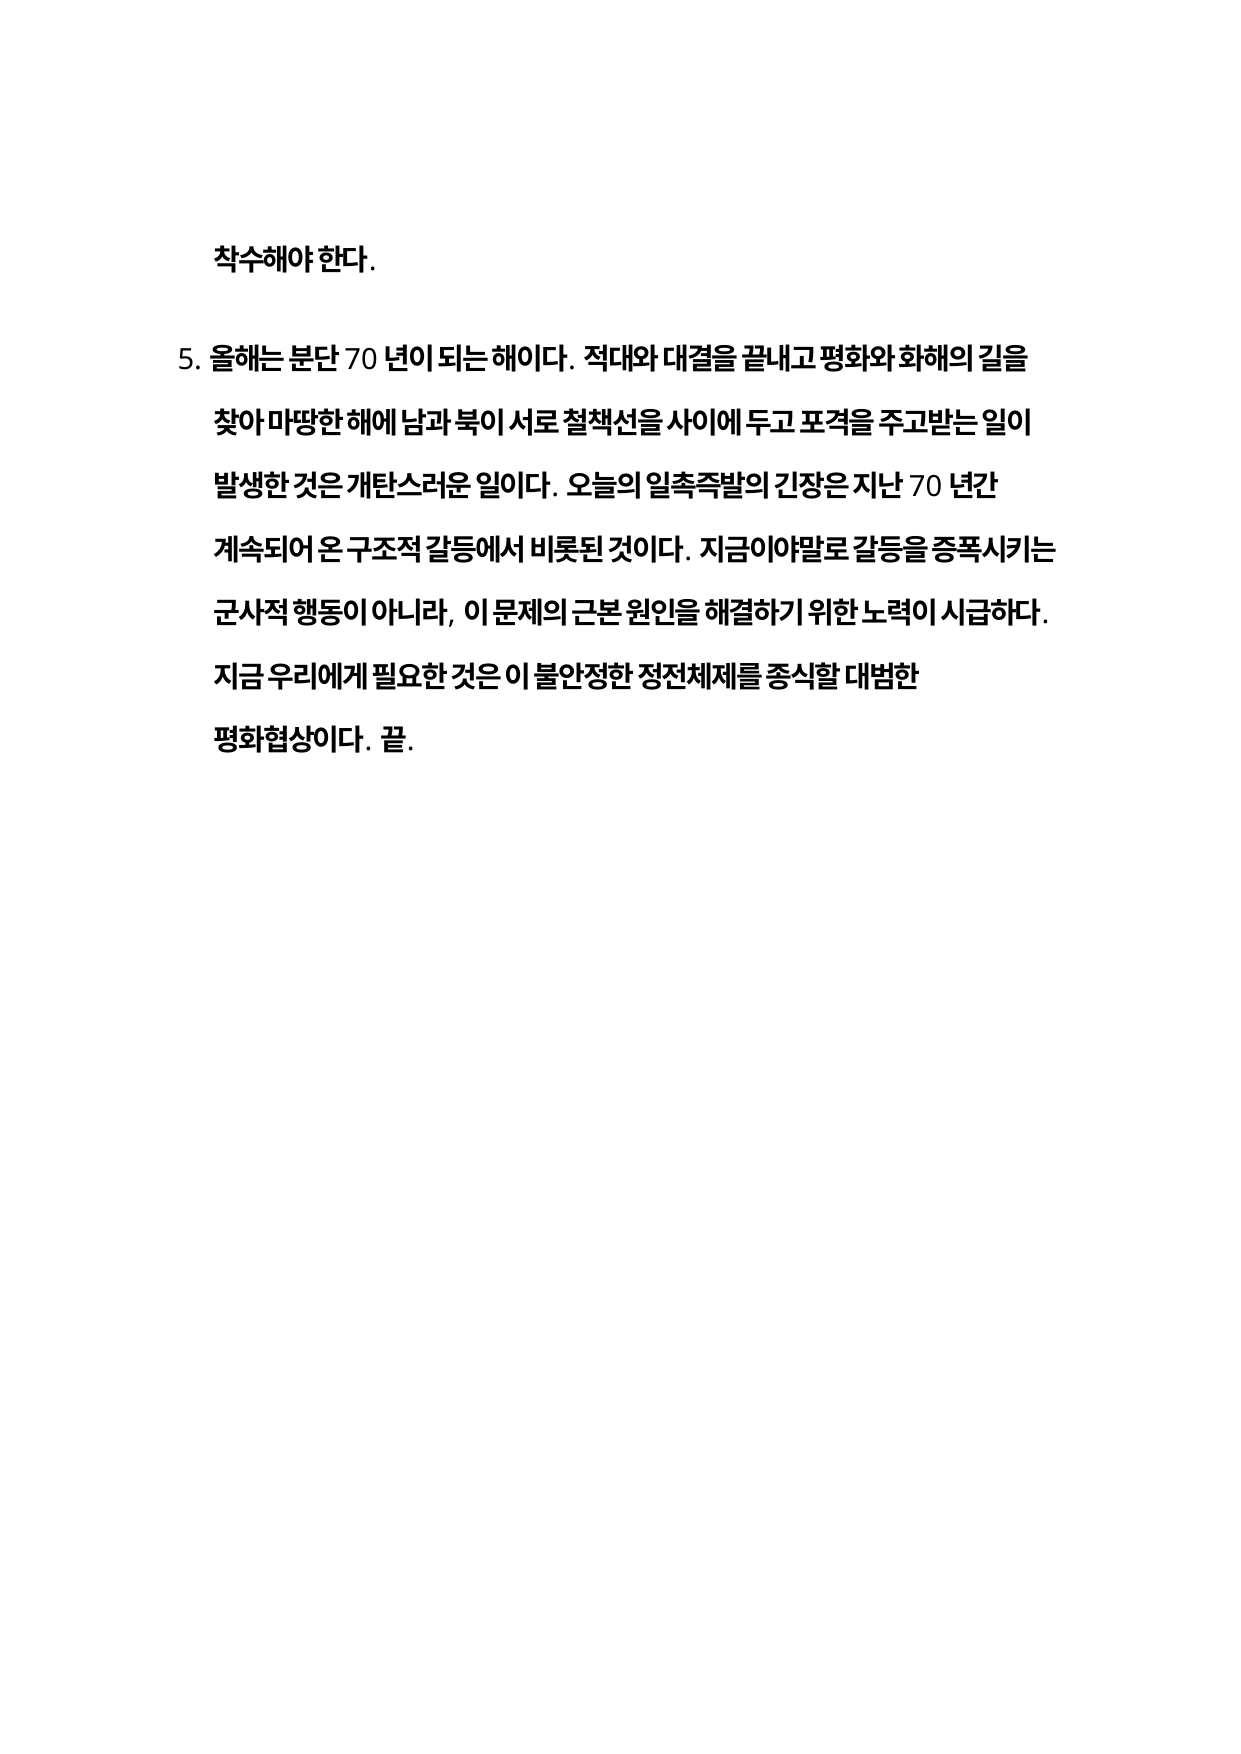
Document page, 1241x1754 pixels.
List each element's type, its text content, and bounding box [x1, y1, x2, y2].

text 착수해야 한다. [177, 236, 1063, 279]
text 5. 올해는 분단 70년이 되는 해이다. 적대와 대결을 끝내고 평화와 화해의 길을 찾아 마땅한 해에 남과 북이 서로 철책선을 사이에 두고 포격을 주고받는 일이 발생한 것은 개탄스러운 일이다. 오늘의 일촉즉발의 긴장은 지난 70년간 계속되어 온 구조적 갈등에서 비롯된 것이다. 지금이야말로 갈등을 증폭시키는 군사적 행동이 아니라, 이 문제의 근본 원인을 해결하기 위한 노력이 시급하다. 지금 우리에게 필요한 것은 이 불안정한 정전체제를 종식할 대범한 평화협상이다. 끝. [177, 336, 1063, 759]
